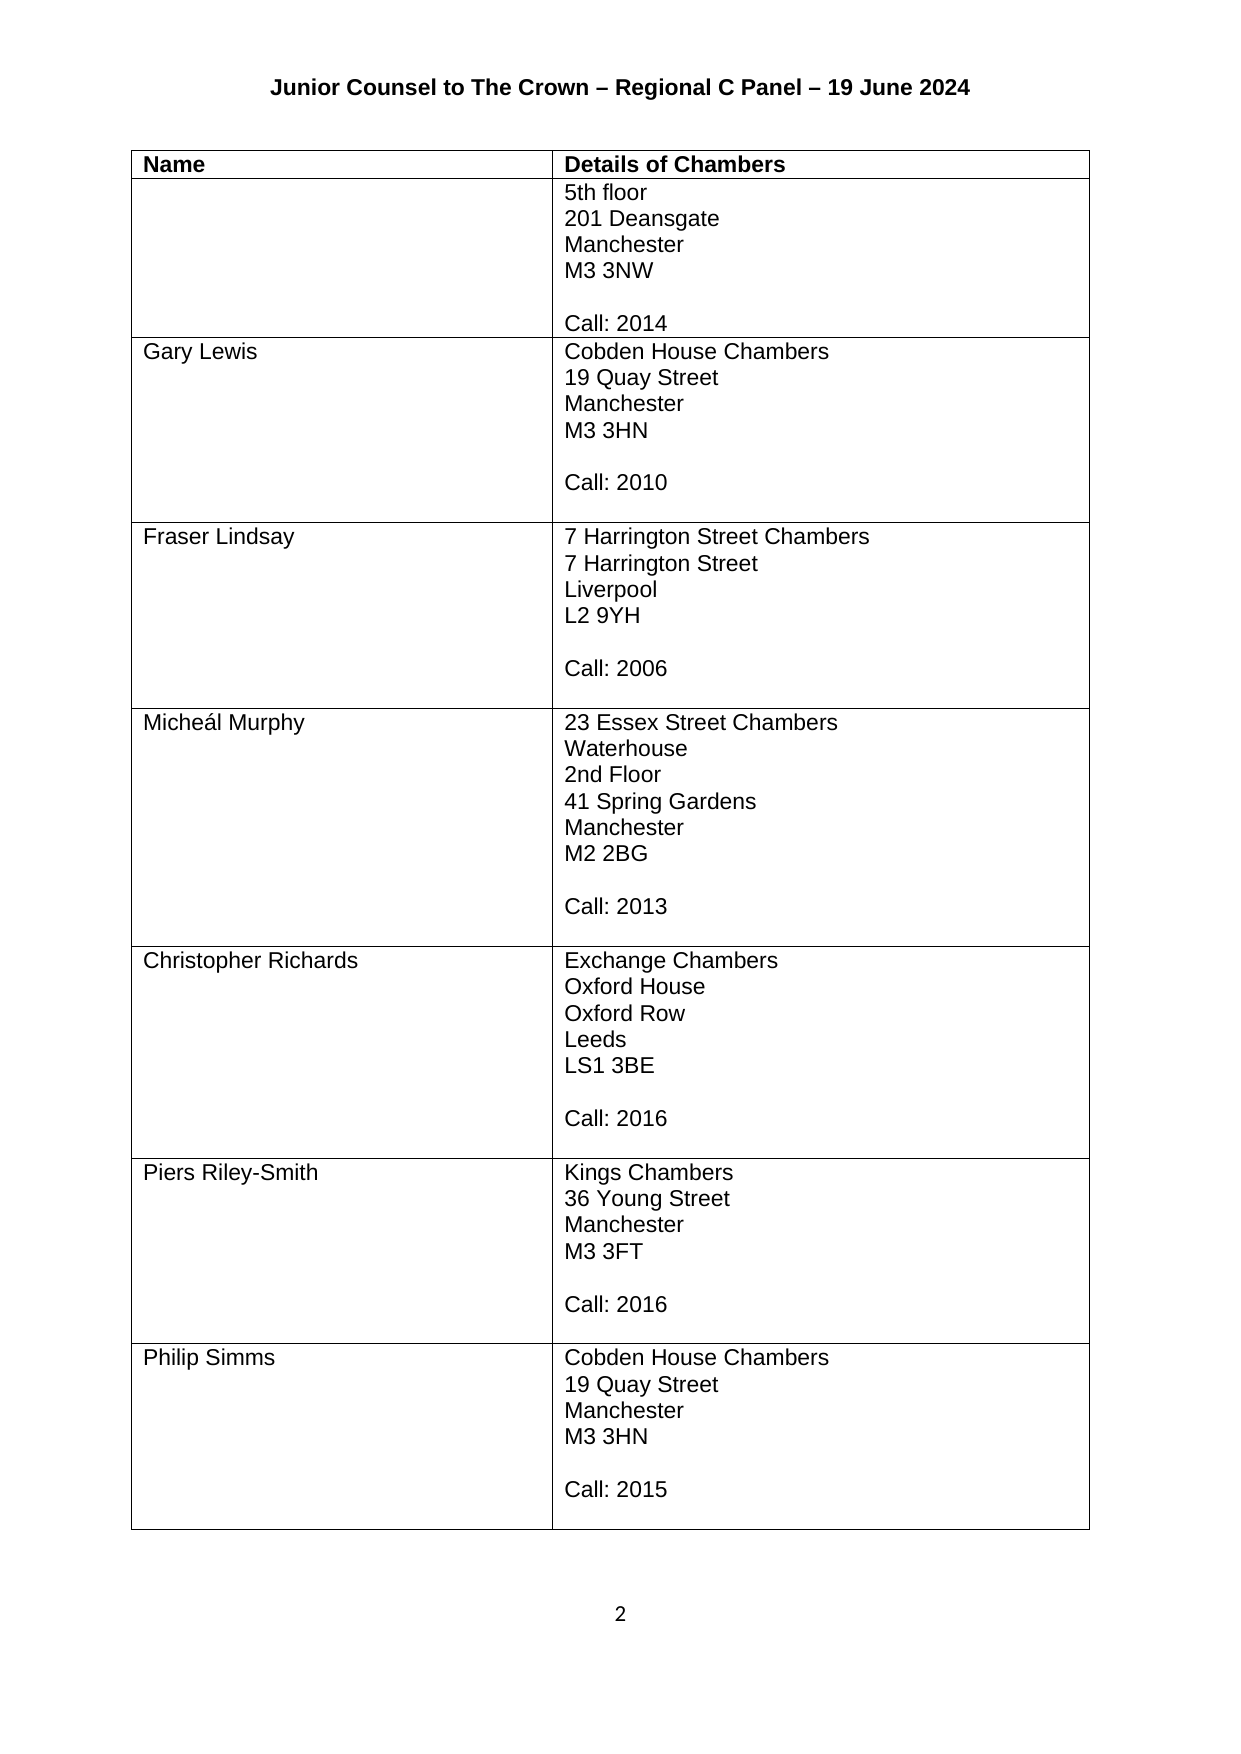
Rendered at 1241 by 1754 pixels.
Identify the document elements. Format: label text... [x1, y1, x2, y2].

table_cell Cobden House Chambers 19 Quay Street Manchester M3 3HN Call: 2015 [553, 1344, 1089, 1529]
table_cell Micheál Murphy [132, 709, 552, 946]
table_cell Philip Simms [132, 1344, 552, 1529]
table_cell 23 Essex Street Chambers Waterhouse 2nd Floor 41 Spring Gardens Manchester M2 2BG Call: 2013 [553, 709, 1089, 946]
table_cell Fraser Lindsay [132, 523, 552, 708]
table_cell [132, 179, 552, 337]
table_cell Cobden House Chambers 19 Quay Street Manchester M3 3HN Call: 2010 [553, 338, 1089, 522]
table_cell 5th floor 201 Deansgate Manchester M3 3NW Call: 2014 [553, 179, 1089, 337]
table_cell Christopher Richards [132, 947, 552, 1158]
table_cell Piers Riley-Smith [132, 1159, 552, 1343]
table_header Details of Chambers [553, 151, 1089, 177]
table_cell Exchange Chambers Oxford House Oxford Row Leeds LS1 3BE Call: 2016 [553, 947, 1089, 1158]
table_cell Kings Chambers 36 Young Street Manchester M3 3FT Call: 2016 [553, 1159, 1089, 1343]
table_cell 7 Harrington Street Chambers 7 Harrington Street Liverpool L2 9YH Call: 2006 [553, 523, 1089, 708]
table_header Name [132, 151, 552, 177]
table_cell Gary Lewis [132, 338, 552, 522]
